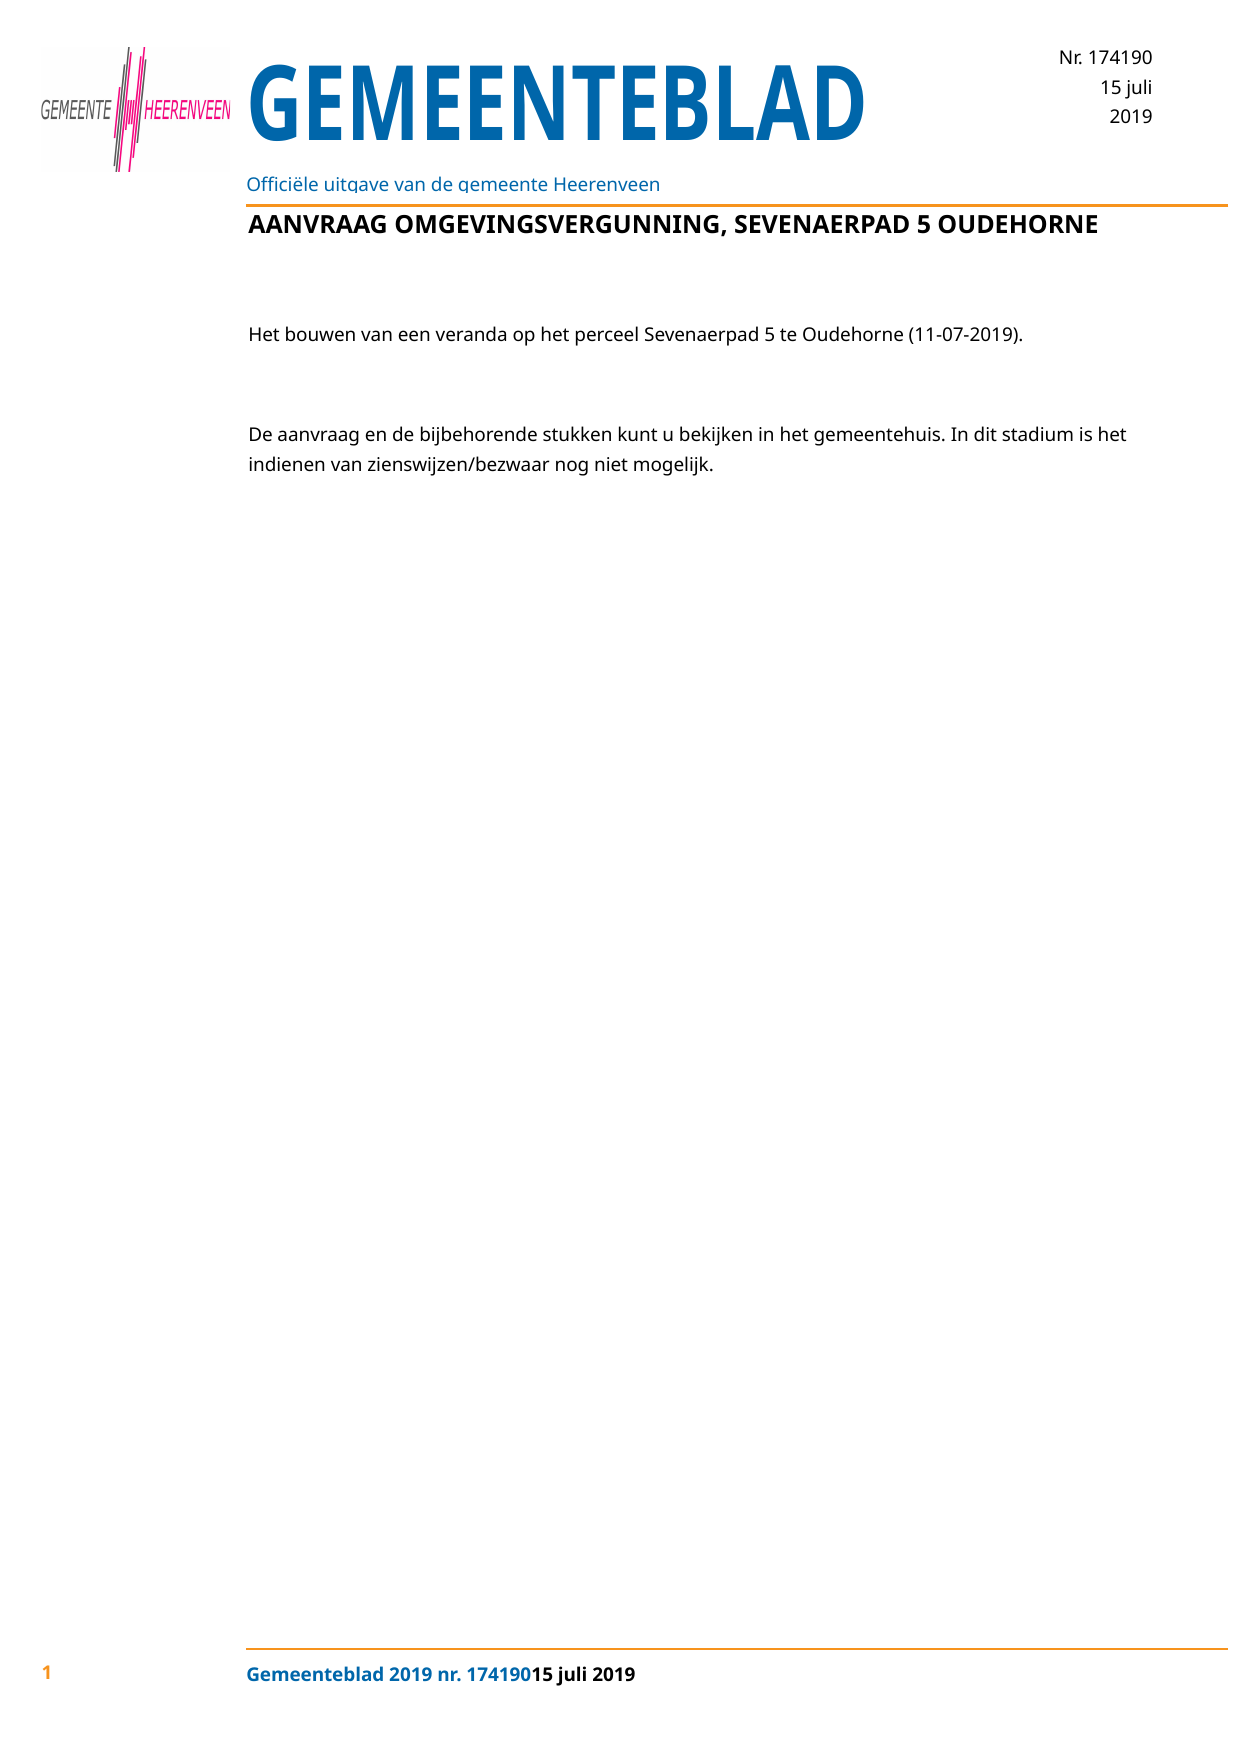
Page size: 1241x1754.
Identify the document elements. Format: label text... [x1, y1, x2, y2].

text AANVRAAG OMGEVINGSVERGUNNING, SEVENAERPAD 5 OUDEHORNE [248, 207, 1152, 241]
text De aanvraag en de bijbehorende stukken kunt u bekijken in het gemeentehuis. In dit stadium is het indienen van zienswijzen/bezwaar nog niet mogelijk. [248, 422, 1152, 477]
picture [41, 47, 231, 172]
text Het bouwen van een veranda op het perceel Sevenaerpad 5 te Oudehorne (11-07-2019). [248, 321, 1152, 346]
